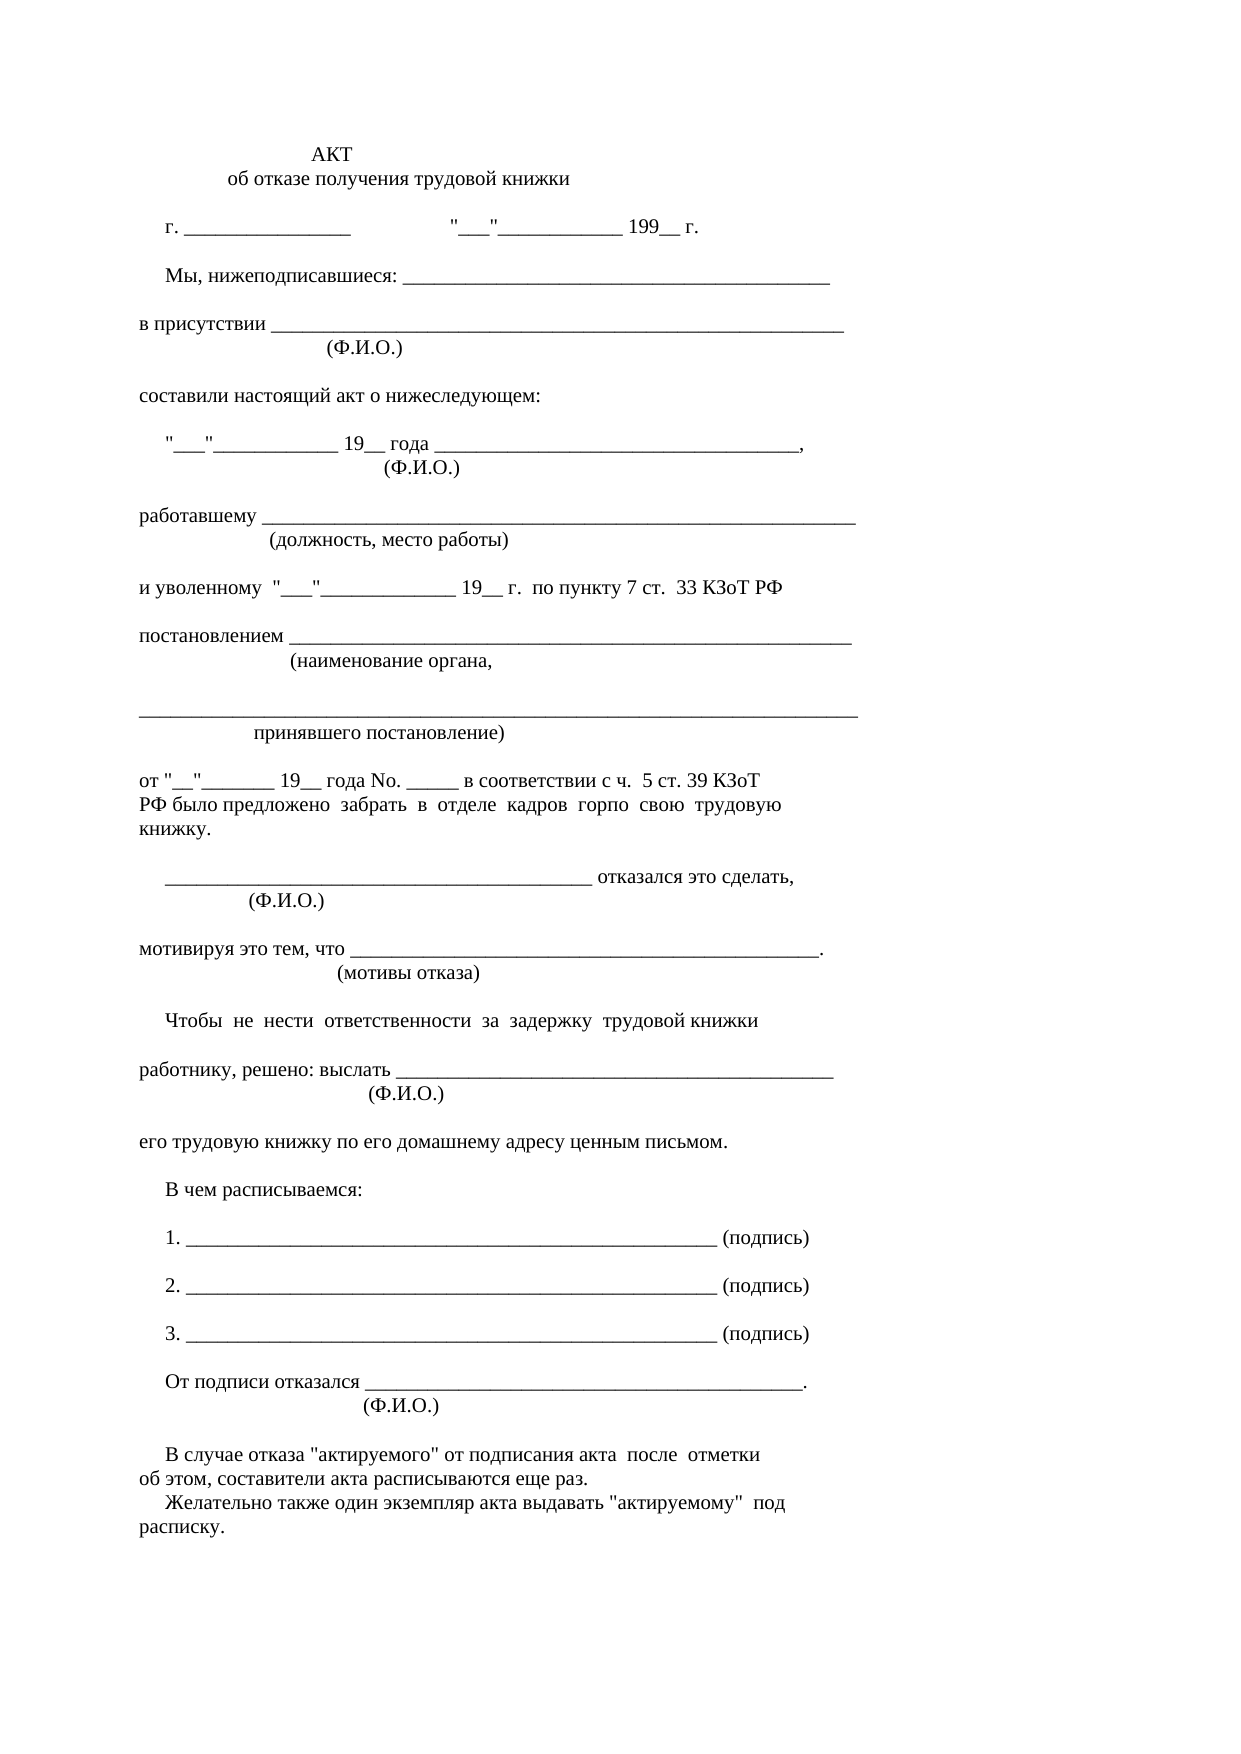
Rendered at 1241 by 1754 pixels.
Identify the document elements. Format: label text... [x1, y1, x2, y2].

text принявшего постановление) [118, 720, 1122, 744]
text и уволенному "___"_____________ 19__ г. по пункту 7 ст. 33 КЗоТ РФ [118, 575, 1122, 599]
text (Ф.И.О.) [118, 455, 1122, 479]
text мотивируя это тем, что _____________________________________________. [118, 936, 1122, 960]
text 2. ___________________________________________________ (подпись) [118, 1273, 1122, 1297]
text (Ф.И.О.) [118, 1393, 1122, 1417]
text работавшему _________________________________________________________ [118, 503, 1122, 527]
text (наименование органа, [118, 647, 1122, 672]
text г. ________________ "___"____________ 199__ г. [118, 214, 1122, 238]
text (Ф.И.О.) [118, 335, 1122, 359]
text _________________________________________ отказался это сделать, [118, 864, 1122, 888]
text (должность, место работы) [118, 527, 1122, 551]
text "___"____________ 19__ года ___________________________________, [118, 431, 1122, 455]
text В чем расписываемся: [118, 1177, 1122, 1201]
text (Ф.И.О.) [118, 1081, 1122, 1105]
text об отказе получения трудовой книжки [118, 166, 1122, 190]
text (Ф.И.О.) [118, 888, 1122, 912]
text от "__"_______ 19__ года No. _____ в соответствии с ч. 5 ст. 39 КЗоТ [118, 768, 1122, 792]
text расписку. [118, 1514, 1122, 1538]
text книжку. [118, 816, 1122, 840]
text его трудовую книжку по его домашнему адресу ценным письмом. [118, 1129, 1122, 1153]
text РФ было предложено забрать в отделе кадров горпо свою трудовую [118, 792, 1122, 816]
text работнику, решено: выслать __________________________________________ [118, 1057, 1122, 1081]
text Мы, нижеподписавшиеся: _________________________________________ [118, 262, 1122, 287]
text (мотивы отказа) [118, 960, 1122, 984]
text В случае отказа "актируемого" от подписания акта после отметки [118, 1442, 1122, 1466]
text постановлением ______________________________________________________ [118, 623, 1122, 647]
text об этом, составители акта расписываются еще раз. [118, 1466, 1122, 1490]
text Чтобы не нести ответственности за задержку трудовой книжки [118, 1008, 1122, 1032]
text Желательно также один экземпляр акта выдавать "актируемому" под [118, 1490, 1122, 1514]
text _____________________________________________________________________ [118, 696, 1122, 720]
text составили настоящий акт о нижеследующем: [118, 383, 1122, 407]
text АКТ [118, 142, 1122, 166]
text От подписи отказался __________________________________________. [118, 1369, 1122, 1393]
text 3. ___________________________________________________ (подпись) [118, 1321, 1122, 1345]
text 1. ___________________________________________________ (подпись) [118, 1225, 1122, 1249]
text в присутствии _______________________________________________________ [118, 311, 1122, 335]
